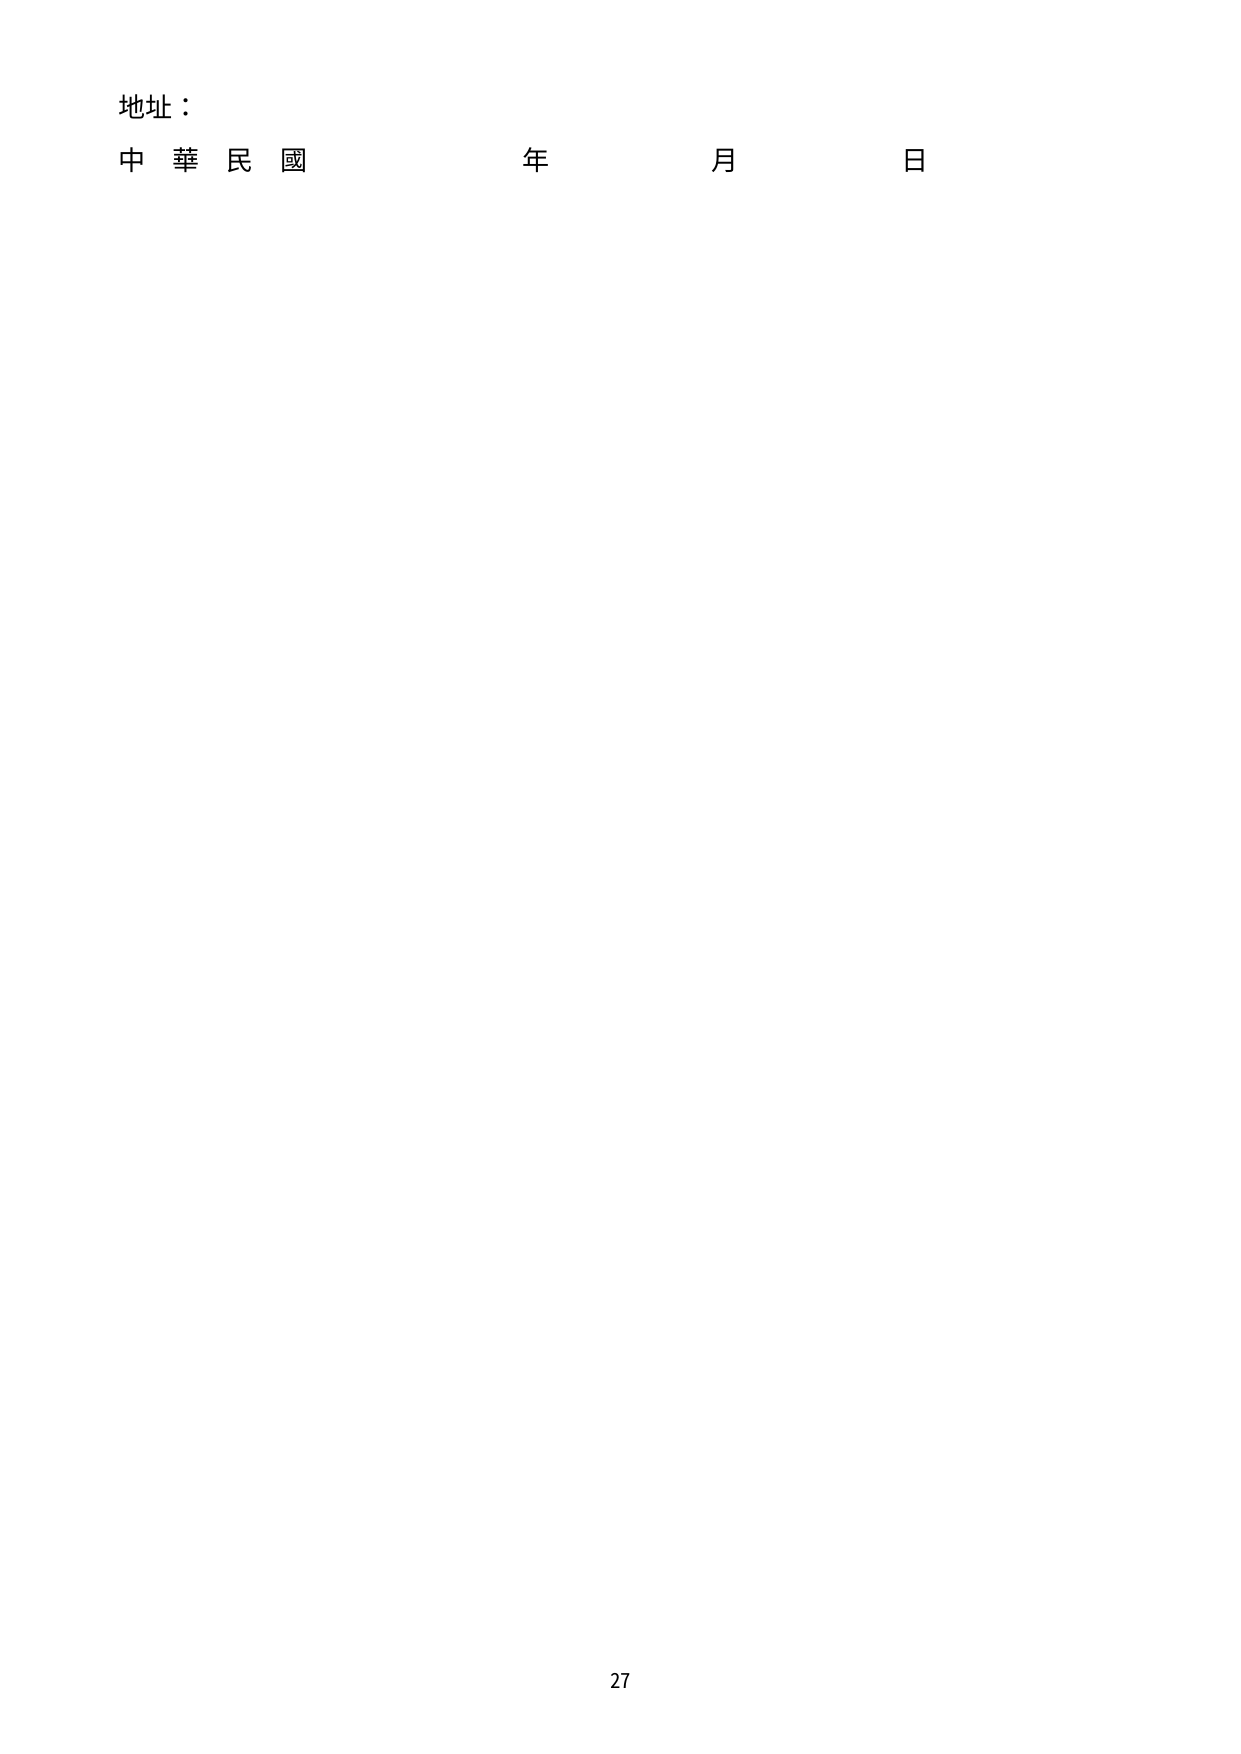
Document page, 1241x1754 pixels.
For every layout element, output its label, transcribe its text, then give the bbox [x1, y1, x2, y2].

text 中 華 民 國 年 月 日 [118, 134, 1122, 180]
text 地址： [118, 81, 1122, 126]
